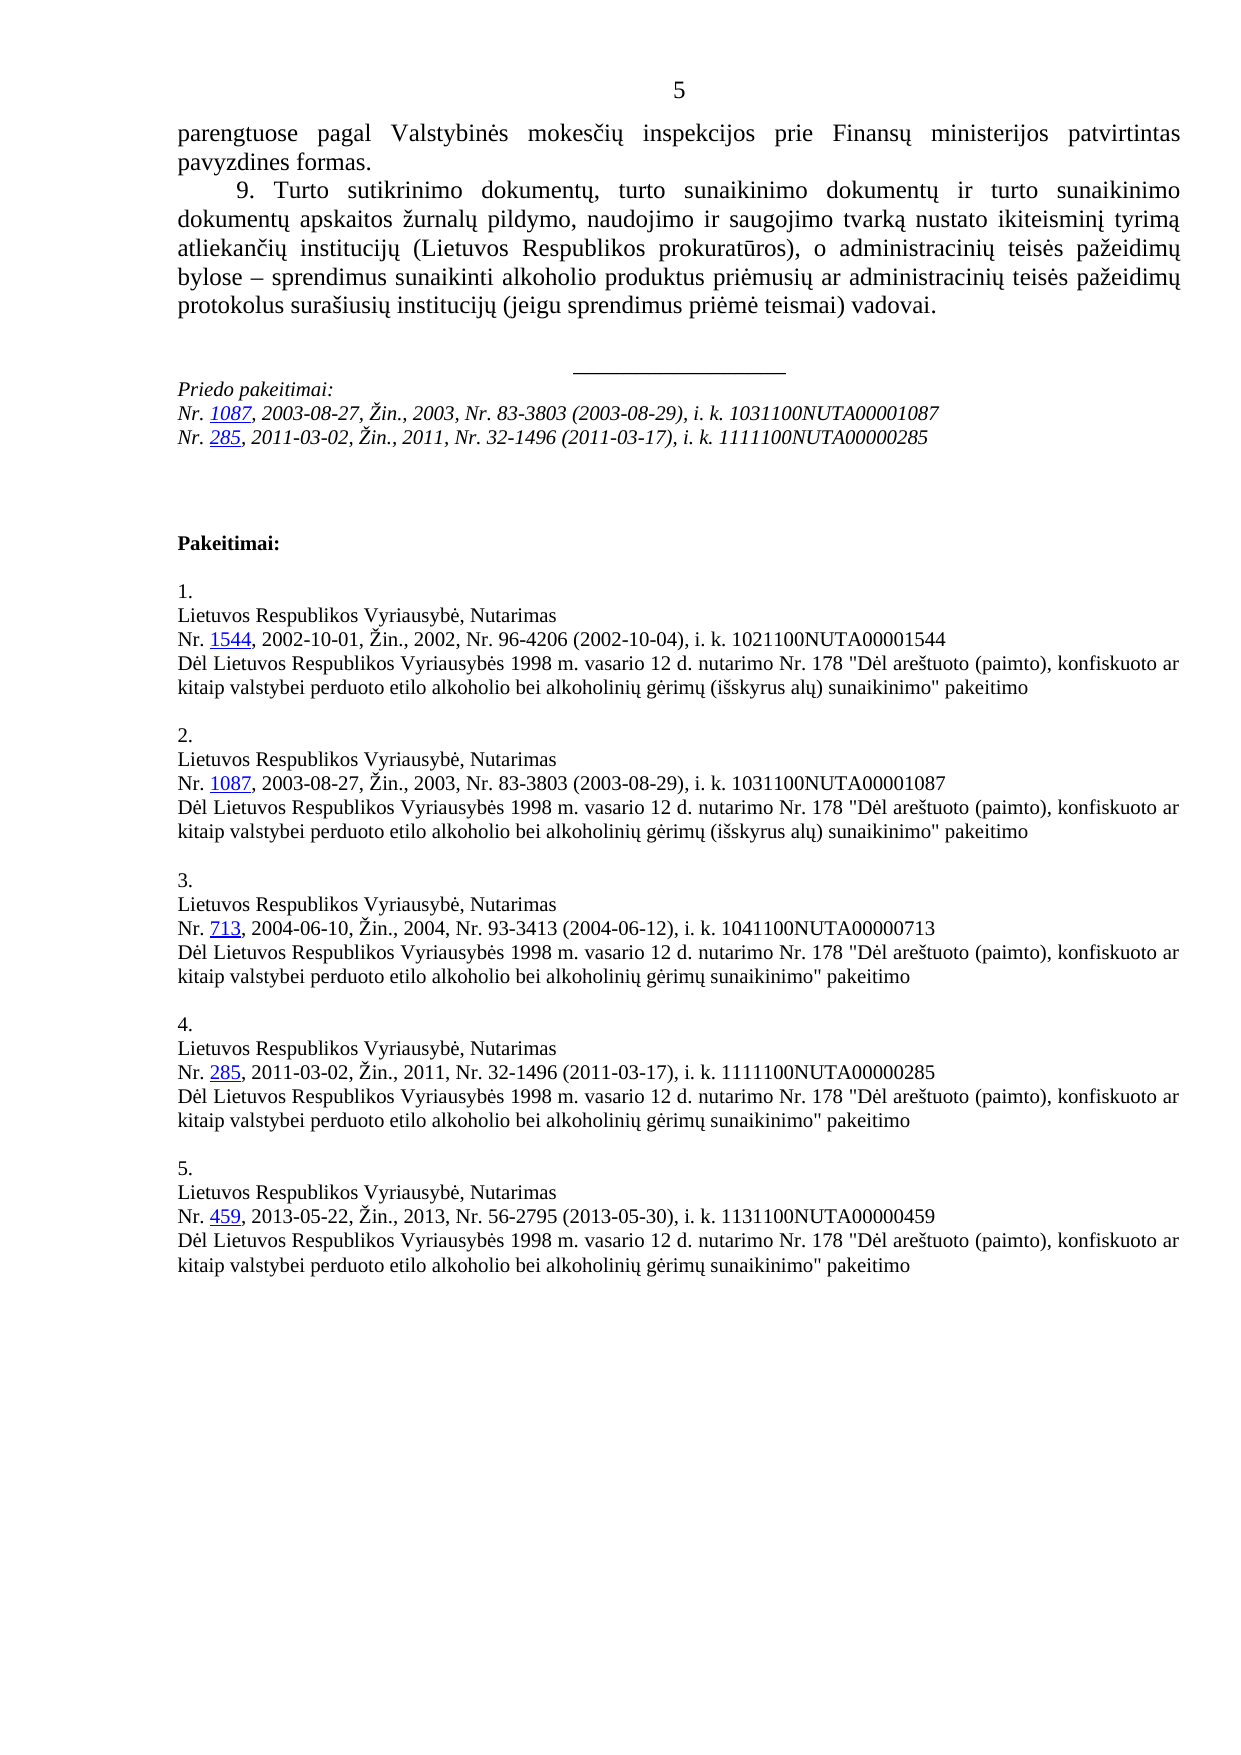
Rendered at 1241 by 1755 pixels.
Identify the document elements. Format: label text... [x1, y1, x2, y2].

text Nr. 713, 2004-06-10, Žin., 2004, Nr. 93-3413 (2004-06-12), i. k. 1041100NUTA00000713 [177, 916, 1181, 940]
text 3. [177, 867, 1181, 892]
text Lietuvos Respublikos Vyriausybė, Nutarimas [177, 603, 1181, 627]
text Priedo pakeitimai: [177, 377, 1181, 401]
text 1. [177, 579, 1181, 603]
text Nr. 459, 2013-05-22, Žin., 2013, Nr. 56-2795 (2013-05-30), i. k. 1131100NUTA00000459 [177, 1204, 1181, 1228]
text Nr. 285, 2011-03-02, Žin., 2011, Nr. 32-1496 (2011-03-17), i. k. 1111100NUTA00000285 [177, 425, 1181, 449]
text Lietuvos Respublikos Vyriausybė, Nutarimas [177, 747, 1181, 771]
text Pakeitimai: [177, 531, 1181, 555]
text Dėl Lietuvos Respublikos Vyriausybės 1998 m. vasario 12 d. nutarimo Nr. 178 "Dėl areštuoto (paimto), konfiskuoto ar kitaip valstybei perduoto etilo alkoholio bei alkoholinių gėrimų sunaikinimo" pakeitimo [177, 940, 1181, 988]
text Nr. 1087, 2003-08-27, Žin., 2003, Nr. 83-3803 (2003-08-29), i. k. 1031100NUTA00001087 [177, 771, 1181, 795]
text Dėl Lietuvos Respublikos Vyriausybės 1998 m. vasario 12 d. nutarimo Nr. 178 "Dėl areštuoto (paimto), konfiskuoto ar kitaip valstybei perduoto etilo alkoholio bei alkoholinių gėrimų sunaikinimo" pakeitimo [177, 1084, 1181, 1132]
text 9. Turto sutikrinimo dokumentų, turto sunaikinimo dokumentų ir turto sunaikinimo dokumentų apskaitos žurnalų pildymo, naudojimo ir saugojimo tvarką nustato ikiteisminį tyrimą atliekančių institucijų (Lietuvos Respublikos prokuratūros), o administracinių teisės pažeidimų bylose – sprendimus sunaikinti alkoholio produktus priėmusių ar administracinių teisės pažeidimų protokolus surašiusių institucijų (jeigu sprendimus priėmė teismai) vadovai. [177, 176, 1181, 319]
text Lietuvos Respublikos Vyriausybė, Nutarimas [177, 892, 1181, 916]
text Nr. 1544, 2002-10-01, Žin., 2002, Nr. 96-4206 (2002-10-04), i. k. 1021100NUTA00001544 [177, 627, 1181, 651]
text Dėl Lietuvos Respublikos Vyriausybės 1998 m. vasario 12 d. nutarimo Nr. 178 "Dėl areštuoto (paimto), konfiskuoto ar kitaip valstybei perduoto etilo alkoholio bei alkoholinių gėrimų (išskyrus alų) sunaikinimo" pakeitimo [177, 795, 1181, 843]
text 2. [177, 723, 1181, 747]
text _________________ [177, 348, 1181, 377]
text Nr. 285, 2011-03-02, Žin., 2011, Nr. 32-1496 (2011-03-17), i. k. 1111100NUTA00000285 [177, 1060, 1181, 1084]
text parengtuose pagal Valstybinės mokesčių inspekcijos prie Finansų ministerijos patvirtintas pavyzdines formas. [177, 118, 1181, 176]
text Lietuvos Respublikos Vyriausybė, Nutarimas [177, 1180, 1181, 1204]
text Dėl Lietuvos Respublikos Vyriausybės 1998 m. vasario 12 d. nutarimo Nr. 178 "Dėl areštuoto (paimto), konfiskuoto ar kitaip valstybei perduoto etilo alkoholio bei alkoholinių gėrimų sunaikinimo" pakeitimo [177, 1228, 1181, 1277]
text 5. [177, 1156, 1181, 1180]
text Lietuvos Respublikos Vyriausybė, Nutarimas [177, 1036, 1181, 1060]
text 4. [177, 1012, 1181, 1036]
text Nr. 1087, 2003-08-27, Žin., 2003, Nr. 83-3803 (2003-08-29), i. k. 1031100NUTA00001087 [177, 401, 1181, 425]
text Dėl Lietuvos Respublikos Vyriausybės 1998 m. vasario 12 d. nutarimo Nr. 178 "Dėl areštuoto (paimto), konfiskuoto ar kitaip valstybei perduoto etilo alkoholio bei alkoholinių gėrimų (išskyrus alų) sunaikinimo" pakeitimo [177, 651, 1181, 699]
